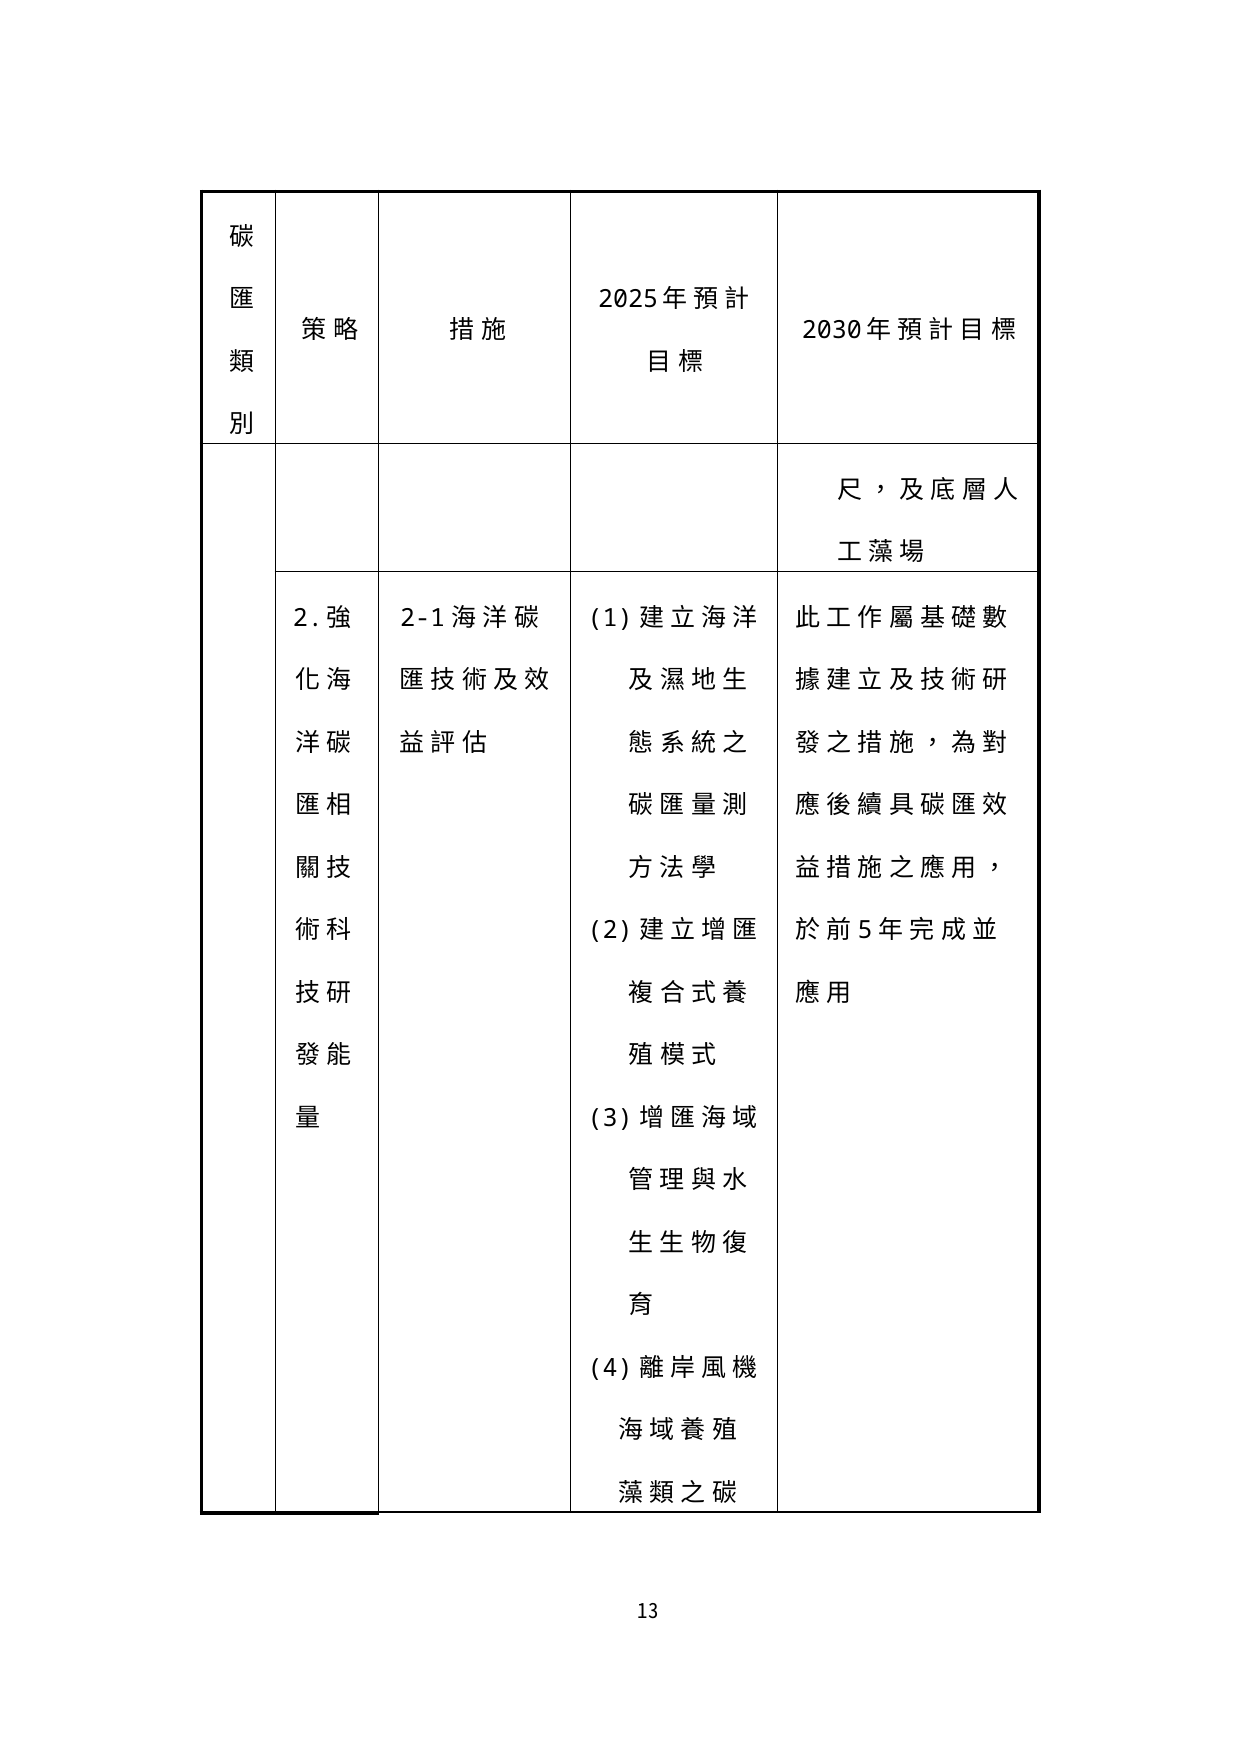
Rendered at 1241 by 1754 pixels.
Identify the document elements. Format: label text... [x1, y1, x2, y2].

table_cell [379, 444, 570, 571]
table_cell 2-1海洋碳匯技術及效益評估 [379, 572, 570, 1511]
table_cell [203, 444, 275, 1511]
table_cell 此工作屬基礎數據建立及技術研發之措施，為對應後續具碳匯效益措施之應用，於前5年完成並應用 [778, 572, 1037, 1511]
table_cell 2.強化海洋碳匯相關技術科技研發能量 [276, 572, 378, 1511]
table_cell 尺，及底層人工藻場 [778, 444, 1037, 571]
table_header 碳匯類別 [203, 193, 275, 443]
table_cell (1)建立海洋及濕地生態系統之碳匯量測方法學 (2)建立增匯複合式養殖模式 (3)增匯海域管理與水生生物復育 (4)離岸風機海域養殖藻類之碳 [571, 572, 777, 1511]
table_header 策略 [276, 193, 378, 443]
table_cell [571, 444, 777, 571]
table_header 2030年預計目標 [778, 193, 1037, 443]
table_header 2025年預計目標 [571, 193, 777, 443]
table_header 措施 [379, 193, 570, 443]
table_cell [276, 444, 378, 571]
